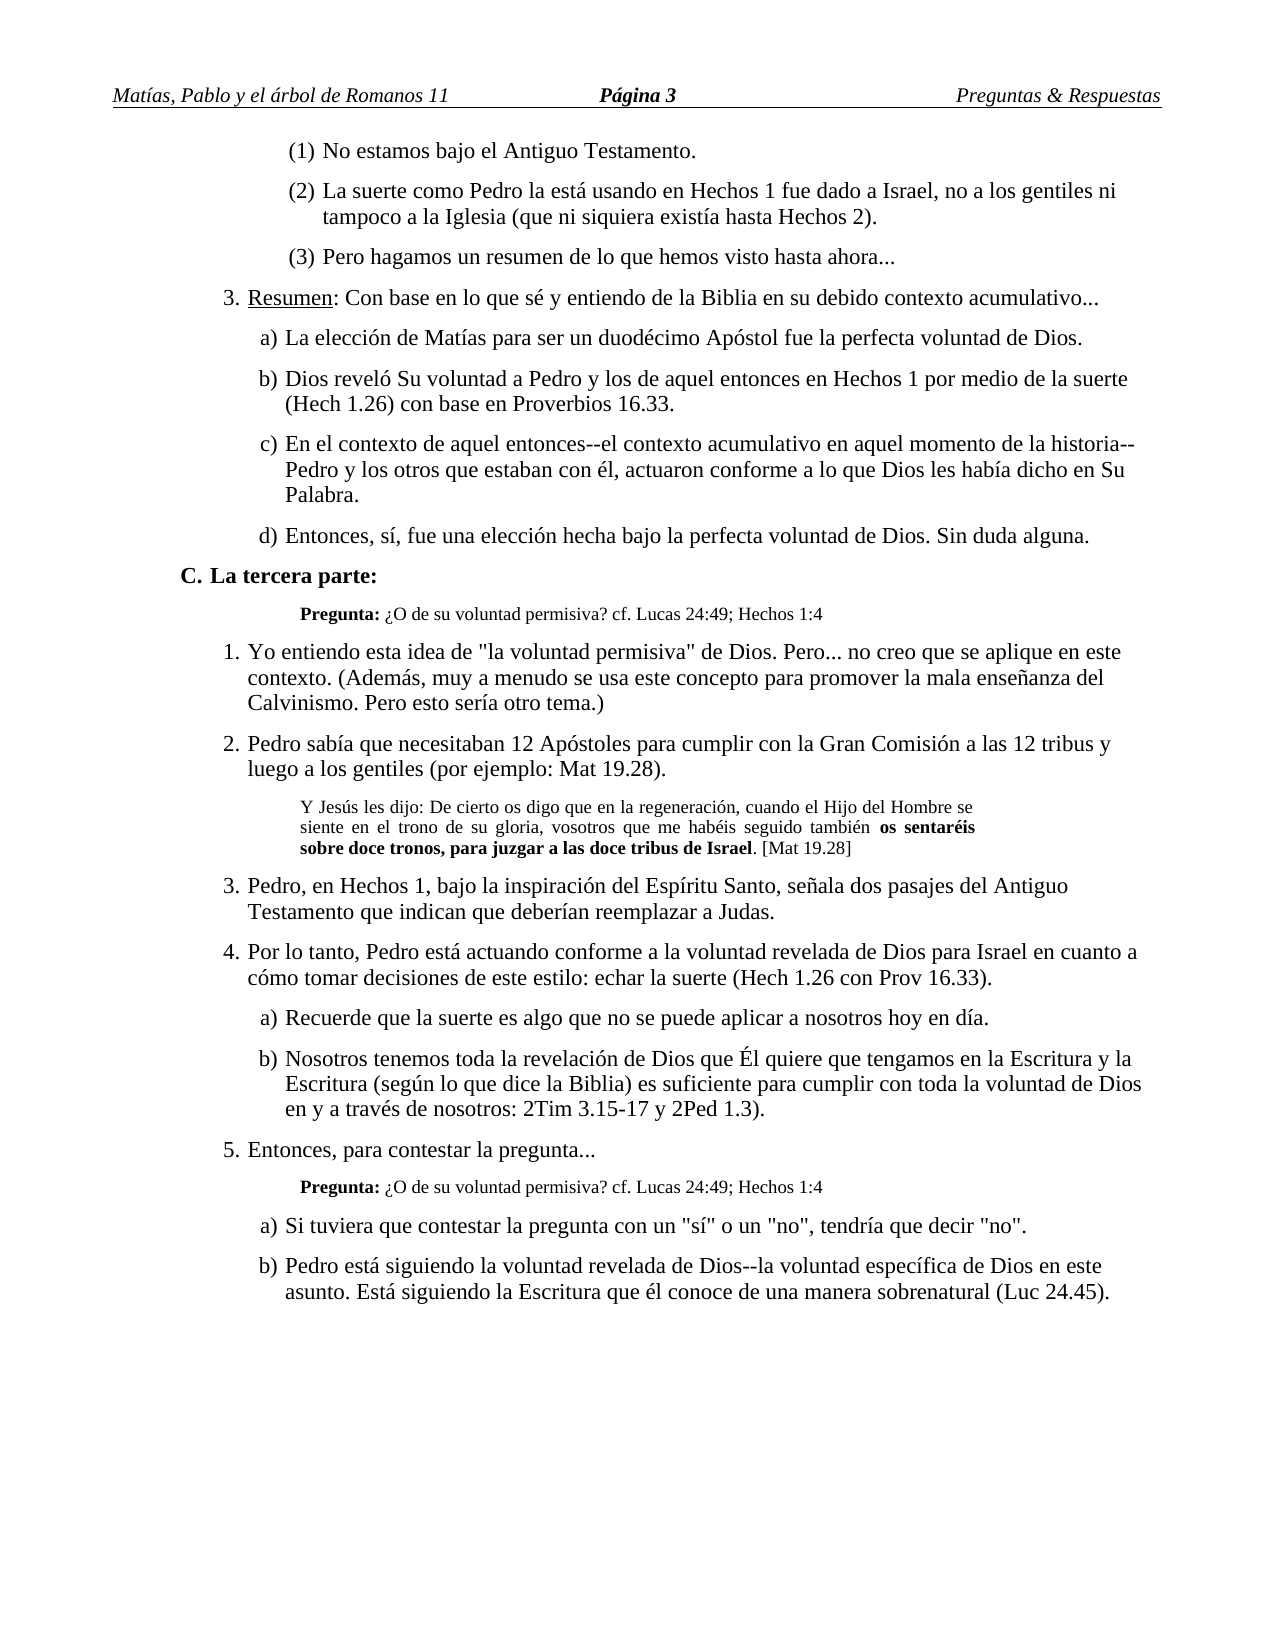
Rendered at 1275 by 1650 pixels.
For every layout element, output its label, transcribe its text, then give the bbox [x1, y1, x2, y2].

list Entonces, sí, fue una elección hecha bajo la perfecta voluntad de Dios. Sin duda alguna. [225, 523, 1162, 548]
list En el contexto de aquel entonces--el contexto acumulativo en aquel momento de la historia--Pedro y los otros que estaban con él, actuaron conforme a lo que Dios les había dicho en Su Palabra. [225, 431, 1162, 508]
list La elección de Matías para ser un duodécimo Apóstol fue la perfecta voluntad de Dios. [225, 325, 1162, 351]
list Pedro, en Hechos 1, bajo la inspiración del Espíritu Santo, señala dos pasajes del Antiguo Testamento que indican que deberían reemplazar a Judas. [187, 873, 1162, 924]
list La suerte como Pedro la está usando en Hechos 1 fue dado a Israel, no a los gentiles ni tampoco a la Iglesia (que ni siquiera existía hasta Hechos 2). [262, 178, 1162, 229]
list No estamos bajo el Antiguo Testamento. [262, 138, 1162, 163]
list Recuerde que la suerte es algo que no se puede aplicar a nosotros hoy en día. [225, 1005, 1162, 1031]
list La tercera parte: [150, 563, 1162, 588]
list Resumen: Con base en lo que sé y entiendo de la Biblia en su debido contexto acumulativo... [187, 285, 1162, 310]
list Nosotros tenemos toda la revelación de Dios que Él quiere que tengamos en la Escritura y la Escritura (según lo que dice la Biblia) es suficiente para cumplir con toda la voluntad de Dios en y a través de nosotros: 2Tim 3.15-17 y 2Ped 1.3). [225, 1046, 1162, 1122]
list Entonces, para contestar la pregunta... [187, 1137, 1162, 1162]
text Pregunta: ¿O de su voluntad permisiva? cf. Lucas 24:49; Hechos 1:4 [300, 1177, 975, 1198]
list Pero hagamos un resumen de lo que hemos visto hasta ahora... [262, 244, 1162, 270]
list Si tuviera que contestar la pregunta con un "sí" o un "no", tendría que decir "no". [225, 1213, 1162, 1238]
list Yo entiendo esta idea de "la voluntad permisiva" de Dios. Pero... no creo que se aplique en este contexto. (Además, muy a menudo se usa este concepto para promover la mala enseñanza del Calvinismo. Pero esto sería otro tema.) [187, 639, 1162, 716]
list Por lo tanto, Pedro está actuando conforme a la voluntad revelada de Dios para Israel en cuanto a cómo tomar decisiones de este estilo: echar la suerte (Hech 1.26 con Prov 16.33). [187, 939, 1162, 990]
list Dios reveló Su voluntad a Pedro y los de aquel entonces en Hechos 1 por medio de la suerte (Hech 1.26) con base en Proverbios 16.33. [225, 366, 1162, 416]
text Pregunta: ¿O de su voluntad permisiva? cf. Lucas 24:49; Hechos 1:4 [300, 603, 975, 624]
list Pedro sabía que necesitaban 12 Apóstoles para cumplir con la Gran Comisión a las 12 tribus y luego a los gentiles (por ejemplo: Mat 19.28). [187, 731, 1162, 781]
list Pedro está siguiendo la voluntad revelada de Dios--la voluntad específica de Dios en este asunto. Está siguiendo la Escritura que él conoce de una manera sobrenatural (Luc 24.45). [225, 1253, 1162, 1304]
text Y Jesús les dijo: De cierto os digo que en la regeneración, cuando el Hijo del Hombre se siente en el trono de su gloria, vosotros que me habéis seguido también os sentaréis sobre doce tronos, para juzgar a las doce tribus de Israel. [Mat 19.28] [300, 796, 975, 858]
